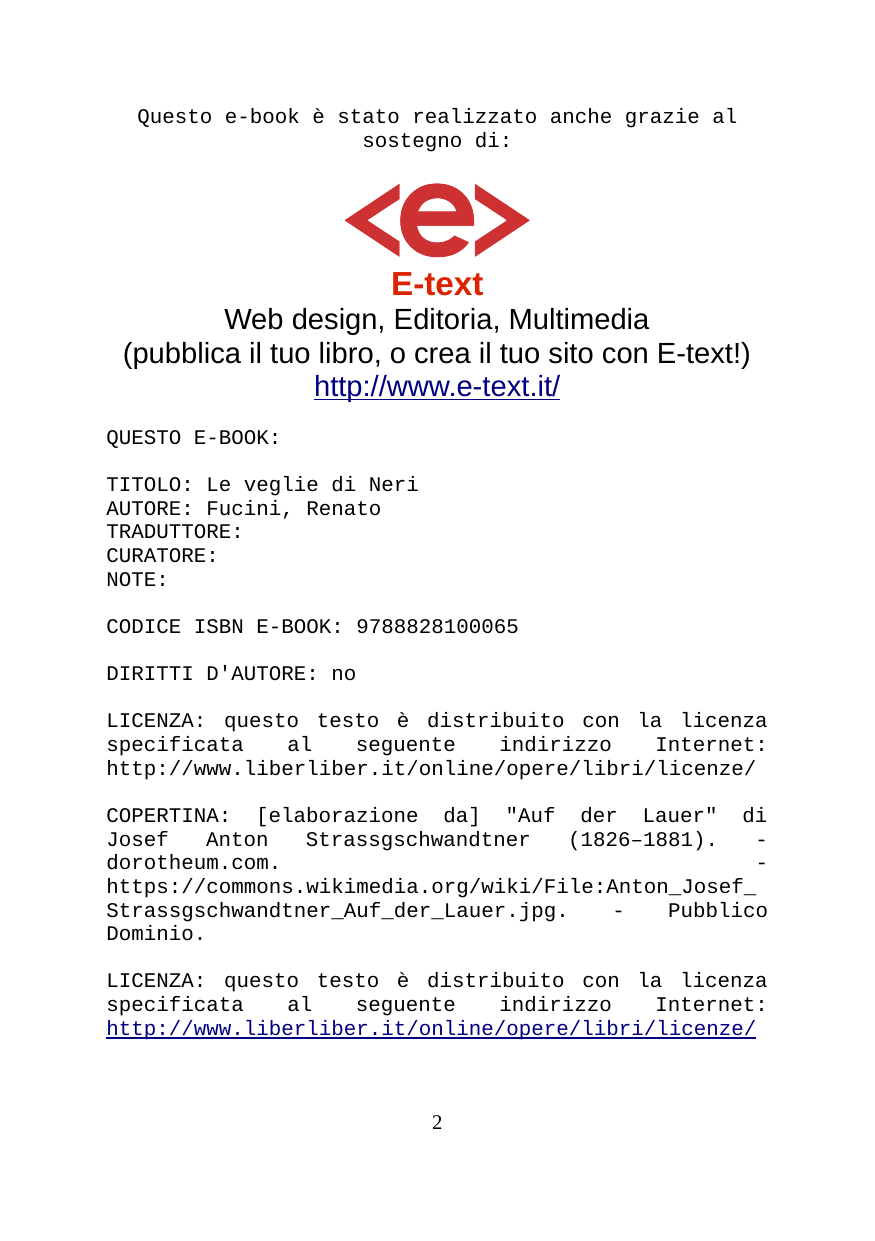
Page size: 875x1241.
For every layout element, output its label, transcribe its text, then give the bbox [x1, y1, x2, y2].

text LICENZA: questo testo è distribuito con la licenza specificata al seguente indirizzo Internet: http://www.liberliber.it/online/opere/libri/licenze/ [106, 710, 768, 781]
text COPERTINA: [elaborazione da] "Auf der Lauer" di Josef Anton Strassgschwandtner (1826–1881). - dorotheum.com. - https://commons.wikimedia.org/wiki/File:Anton_Josef_Strassgschwandtner_Auf_der_Lauer.jpg. - Pubblico Dominio. [106, 805, 768, 947]
text LICENZA: questo testo è distribuito con la licenza specificata al seguente indirizzo Internet: http://www.liberliber.it/online/opere/libri/licenze/ [106, 971, 768, 1041]
text CURATORE: [106, 545, 768, 568]
picture [343, 183, 531, 258]
text NOTE: [106, 568, 768, 592]
text DIRITTI D'AUTORE: no [106, 663, 768, 687]
text TITOLO: Le veglie di Neri [106, 474, 768, 498]
text Questo e-book è stato realizzato anche grazie al sostegno di: [106, 106, 768, 153]
text CODICE ISBN E-BOOK: 9788828100065 [106, 616, 768, 639]
text QUESTO E-BOOK: [106, 427, 768, 450]
text TRADUTTORE: [106, 521, 768, 545]
text AUTORE: Fucini, Renato [106, 498, 768, 521]
text http://www.e-text.it/ [106, 369, 768, 403]
text (pubblica il tuo libro, o crea il tuo sito con E-text!) [106, 336, 768, 369]
text Web design, Editoria, Multimedia [106, 302, 768, 336]
text E-text [106, 264, 768, 302]
